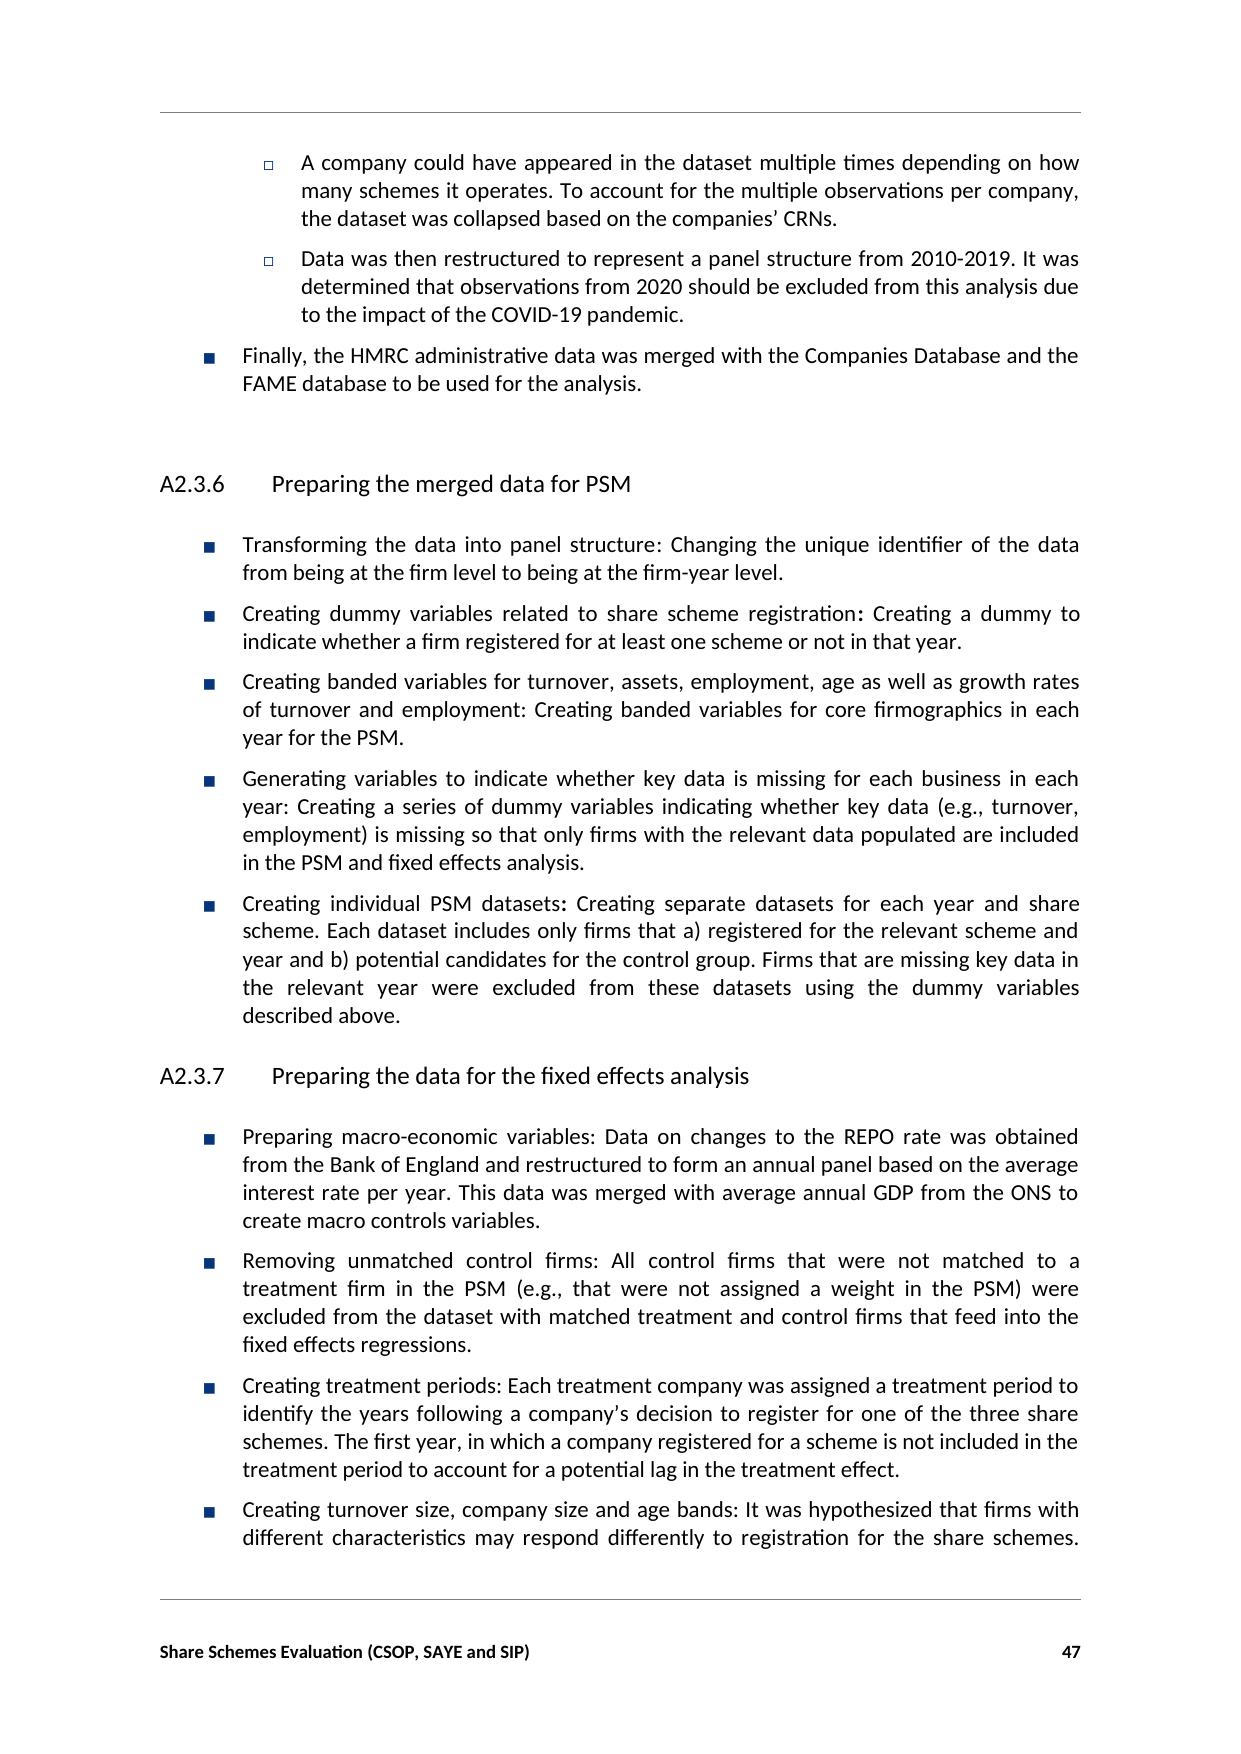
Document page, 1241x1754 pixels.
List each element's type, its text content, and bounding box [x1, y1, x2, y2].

list Creating treatment periods: Each treatment company was assigned a treatment period to identify the years following a company’s decision to register for one of the three share schemes. The first year, in which a company registered for a scheme is not included in the treatment period to account for a potential lag in the treatment effect. [204, 1371, 1081, 1483]
list Removing unmatched control firms: All control firms that were not matched to a treatment firm in the PSM (e.g., that were not assigned a weight in the PSM) were excluded from the dataset with matched treatment and control firms that feed into the fixed effects regressions. [204, 1246, 1081, 1358]
list Generating variables to indicate whether key data is missing for each business in each year: Creating a series of dummy variables indicating whether key data (e.g., turnover, employment) is missing so that only firms with the relevant data populated are included in the PSM and fixed effects analysis. [204, 764, 1081, 876]
subtitle Preparing the merged data for PSM [159, 469, 1081, 499]
list A company could have appeared in the dataset multiple times depending on how many schemes it operates. To account for the multiple observations per company, the dataset was collapsed based on the companies’ CRNs. [263, 148, 1081, 232]
list Data was then restructured to represent a panel structure from 2010-2019. It was determined that observations from 2020 should be excluded from this analysis due to the impact of the COVID-19 pandemic. [263, 244, 1081, 328]
subtitle Preparing the data for the fixed effects analysis [159, 1060, 1081, 1091]
list Creating individual PSM datasets: Creating separate datasets for each year and share scheme. Each dataset includes only firms that a) registered for the relevant scheme and year and b) potential candidates for the control group. Firms that are missing key data in the relevant year were excluded from these datasets using the dummy variables described above. [204, 889, 1081, 1029]
list Creating turnover size, company size and age bands: It was hypothesized that firms with different characteristics may respond differently to registration for the share schemes. [204, 1496, 1081, 1552]
list Creating banded variables for turnover, assets, employment, age as well as growth rates of turnover and employment: Creating banded variables for core firmographics in each year for the PSM. [204, 667, 1081, 752]
list Creating dummy variables related to share scheme registration: Creating a dummy to indicate whether a firm registered for at least one scheme or not in that year. [204, 599, 1081, 655]
list Preparing macro-economic variables: Data on changes to the REPO rate was obtained from the Bank of England and restructured to form an annual panel based on the average interest rate per year. This data was merged with average annual GDP from the ONS to create macro controls variables. [204, 1122, 1081, 1234]
list Transforming the data into panel structure: Changing the unique identifier of the data from being at the firm level to being at the firm-year level. [204, 530, 1081, 586]
list Finally, the HMRC administrative data was merged with the Companies Database and the FAME database to be used for the analysis. [204, 341, 1081, 397]
